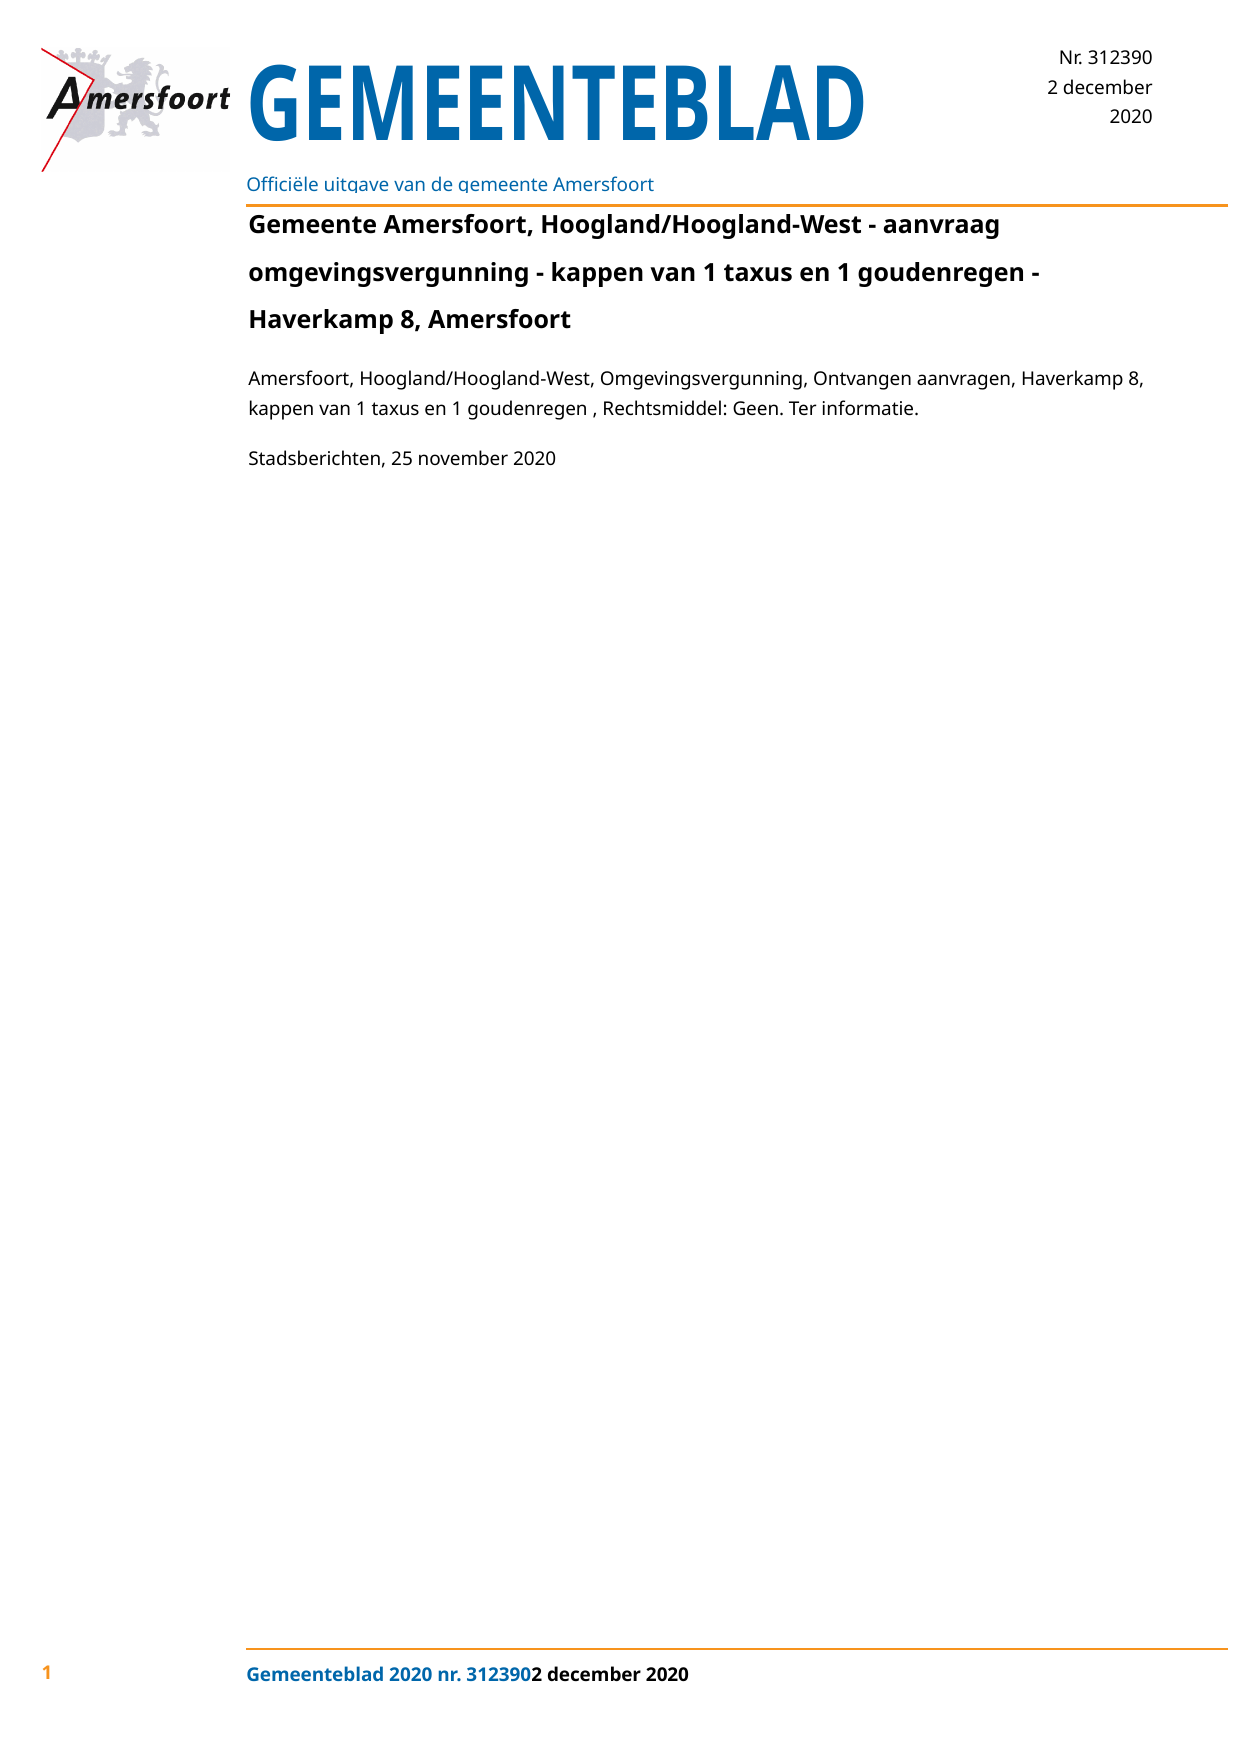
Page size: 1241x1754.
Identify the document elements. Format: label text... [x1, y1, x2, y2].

picture [41, 47, 231, 172]
text Amersfoort, Hoogland/Hoogland-West, Omgevingsvergunning, Ontvangen aanvragen, Haverkamp 8, kappen van 1 taxus en 1 goudenregen , Rechtsmiddel: Geen. Ter informatie. [248, 366, 1152, 421]
text Stadsberichten, 25 november 2020 [248, 446, 1152, 471]
text Gemeente Amersfoort, Hoogland/Hoogland-West - aanvraag omgevingsvergunning - kappen van 1 taxus en 1 goudenregen - Haverkamp 8, Amersfoort [248, 207, 1152, 336]
